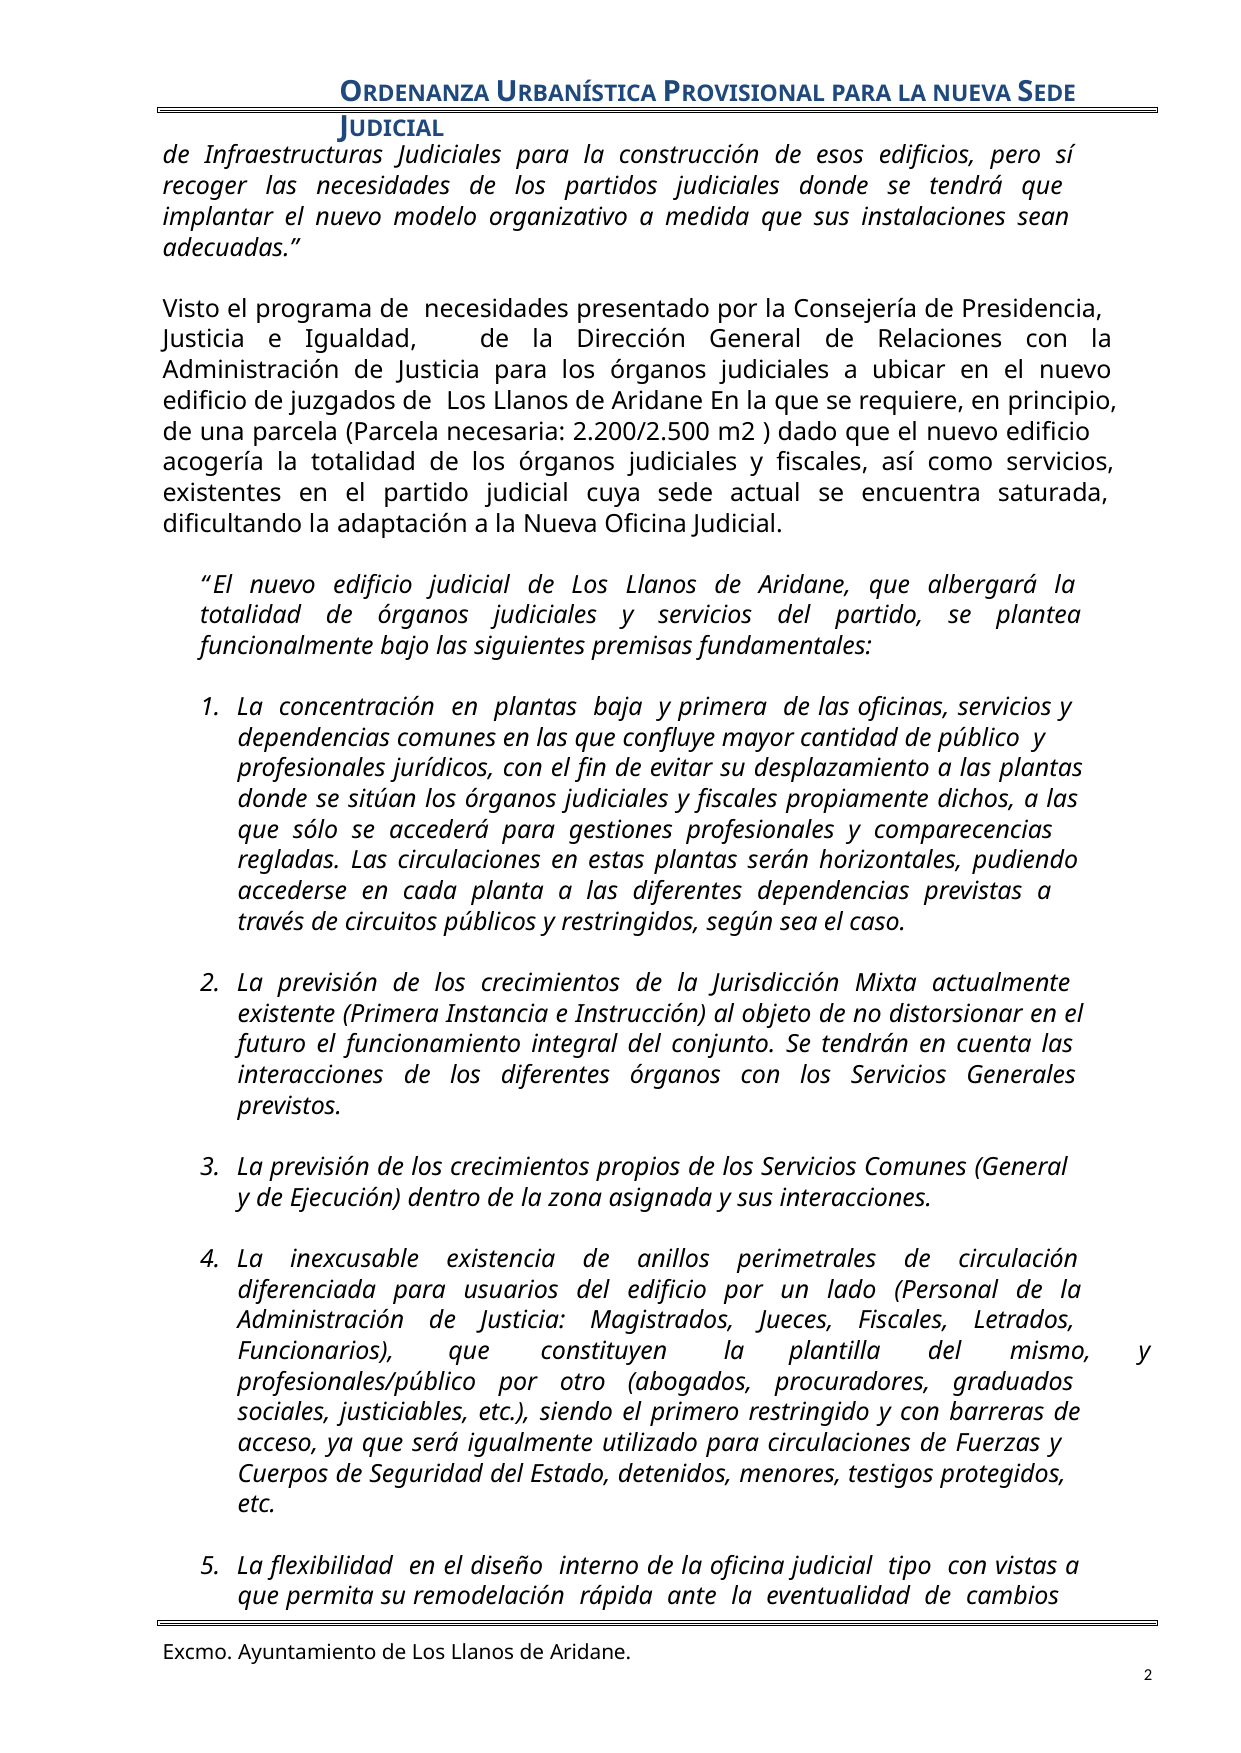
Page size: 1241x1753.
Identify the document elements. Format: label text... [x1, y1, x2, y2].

text través de circuitos públicos y restringidos, según sea el caso. [237, 907, 1177, 936]
text 3. La previsión de los crecimientos propios de los Servicios Comunes (General [200, 1152, 1176, 1181]
text edificio de juzgados de Los Llanos de Aridane En la que se requiere, en principio, [162, 385, 1176, 415]
text que [448, 1336, 522, 1366]
text adecuadas.” [162, 232, 1176, 262]
text que permita su remodelación rápida ante la eventualidad de cambios [237, 1581, 1176, 1611]
text etc. [237, 1489, 1176, 1519]
text 4 [200, 1244, 214, 1273]
text 5. La flexibilidad en el diseño interno de la oficina judicial tipo con vistas a [200, 1550, 1176, 1580]
text Visto el programa de necesidades presentado por la Consejería de Presidencia, [162, 293, 1177, 323]
text regladas. Las circulaciones en estas plantas serán horizontales, pudiendo [237, 845, 1177, 875]
text del [928, 1336, 991, 1366]
text acogería la totalidad de los órganos judiciales y fiscales, así como servicios, [162, 447, 1176, 476]
picture [158, 108, 339, 112]
text previstos. [237, 1090, 1176, 1120]
text 1 [200, 692, 214, 722]
text la [723, 1336, 771, 1366]
text Administración de Justicia para los órganos judiciales a ubicar en el nuevo [162, 355, 1176, 385]
text Excmo. Ayuntamiento de Los Llanos de Aridane. [162, 1640, 675, 1664]
text acceso, ya que será igualmente utilizado para circulaciones de Fuerzas y [237, 1428, 1176, 1458]
text existente (Primera Instancia e Instrucción) al objeto de no distorsionar en el [237, 998, 1176, 1028]
text plantilla [789, 1336, 909, 1366]
text ORDENANZA URBANÍSTICA PROVISIONAL PARA LA NUEVA SEDE JUDICIAL [339, 73, 1177, 143]
text Justicia e Igualdad, [162, 324, 458, 354]
text funcionalmente bajo las siguientes premisas fundamentales: [200, 631, 1176, 660]
text implantar el nuevo modelo organizativo a medida que sus instalaciones sean [162, 202, 1176, 231]
text . La previsión de los crecimientos de la Jurisdicción Mixta actualmente [214, 968, 1176, 998]
text de Infraestructuras Judiciales para la construcción de esos edificios, pero sí [162, 140, 1176, 170]
text Funcionarios), [237, 1336, 430, 1366]
text El nuevo edificio judicial de Los Llanos de Aridane, que albergará la [213, 569, 1176, 599]
text diferenciada para usuarios del edificio por un lado (Personal de la [237, 1274, 1176, 1304]
text interacciones de los diferentes órganos con los Servicios Generales [237, 1060, 1176, 1090]
text futuro el funcionamiento integral del conjunto. Se tendrán en cuenta las [237, 1029, 1176, 1059]
text . La inexcusable existencia de anillos perimetrales de circulación [214, 1244, 1176, 1273]
text recoger las necesidades de los partidos judiciales donde se tendrá que [162, 171, 1176, 201]
text sociales, justiciables, etc.), siendo el primero restringido y con barreras de [237, 1397, 1176, 1427]
text Administración de Justicia: Magistrados, Jueces, Fiscales, Letrados, [237, 1305, 1176, 1335]
text dificultando la adaptación a la Nueva Oficina Judicial. [162, 508, 1176, 538]
text 2 [200, 968, 214, 998]
text mismo, [1009, 1336, 1119, 1366]
text accederse en cada planta a las diferentes dependencias previstas a [237, 876, 1177, 906]
text “ [200, 569, 213, 599]
text . La concentración en plantas baja y primera de las oficinas, servicios y [214, 692, 1177, 722]
text constituyen [540, 1336, 705, 1366]
text profesionales/público por otro (abogados, procuradores, graduados [237, 1367, 1176, 1396]
text Cuerpos de Seguridad del Estado, detenidos, menores, testigos protegidos, [237, 1458, 1176, 1488]
text 2 [1143, 1664, 1177, 1684]
text y [1138, 1336, 1177, 1366]
text que sólo se accederá para gestiones profesionales y comparecencias [237, 814, 1177, 844]
text existentes en el partido judicial cuya sede actual se encuentra saturada, [162, 477, 1176, 507]
text de una parcela (Parcela necesaria: 2.200/2.500 m2 ) dado que el nuevo edificio [162, 416, 1176, 446]
text y de Ejecución) dentro de la zona asignada y sus interacciones. [237, 1182, 1176, 1212]
picture [158, 1621, 1157, 1625]
text dependencias comunes en las que confluye mayor cantidad de público y [237, 723, 1177, 752]
text de la Dirección General de Relaciones con la [479, 324, 1176, 354]
text profesionales jurídicos, con el fin de evitar su desplazamiento a las plantas [237, 753, 1177, 783]
text totalidad de órganos judiciales y servicios del partido, se plantea [200, 600, 1176, 630]
text donde se sitúan los órganos judiciales y fiscales propiamente dichos, a las [237, 784, 1177, 814]
